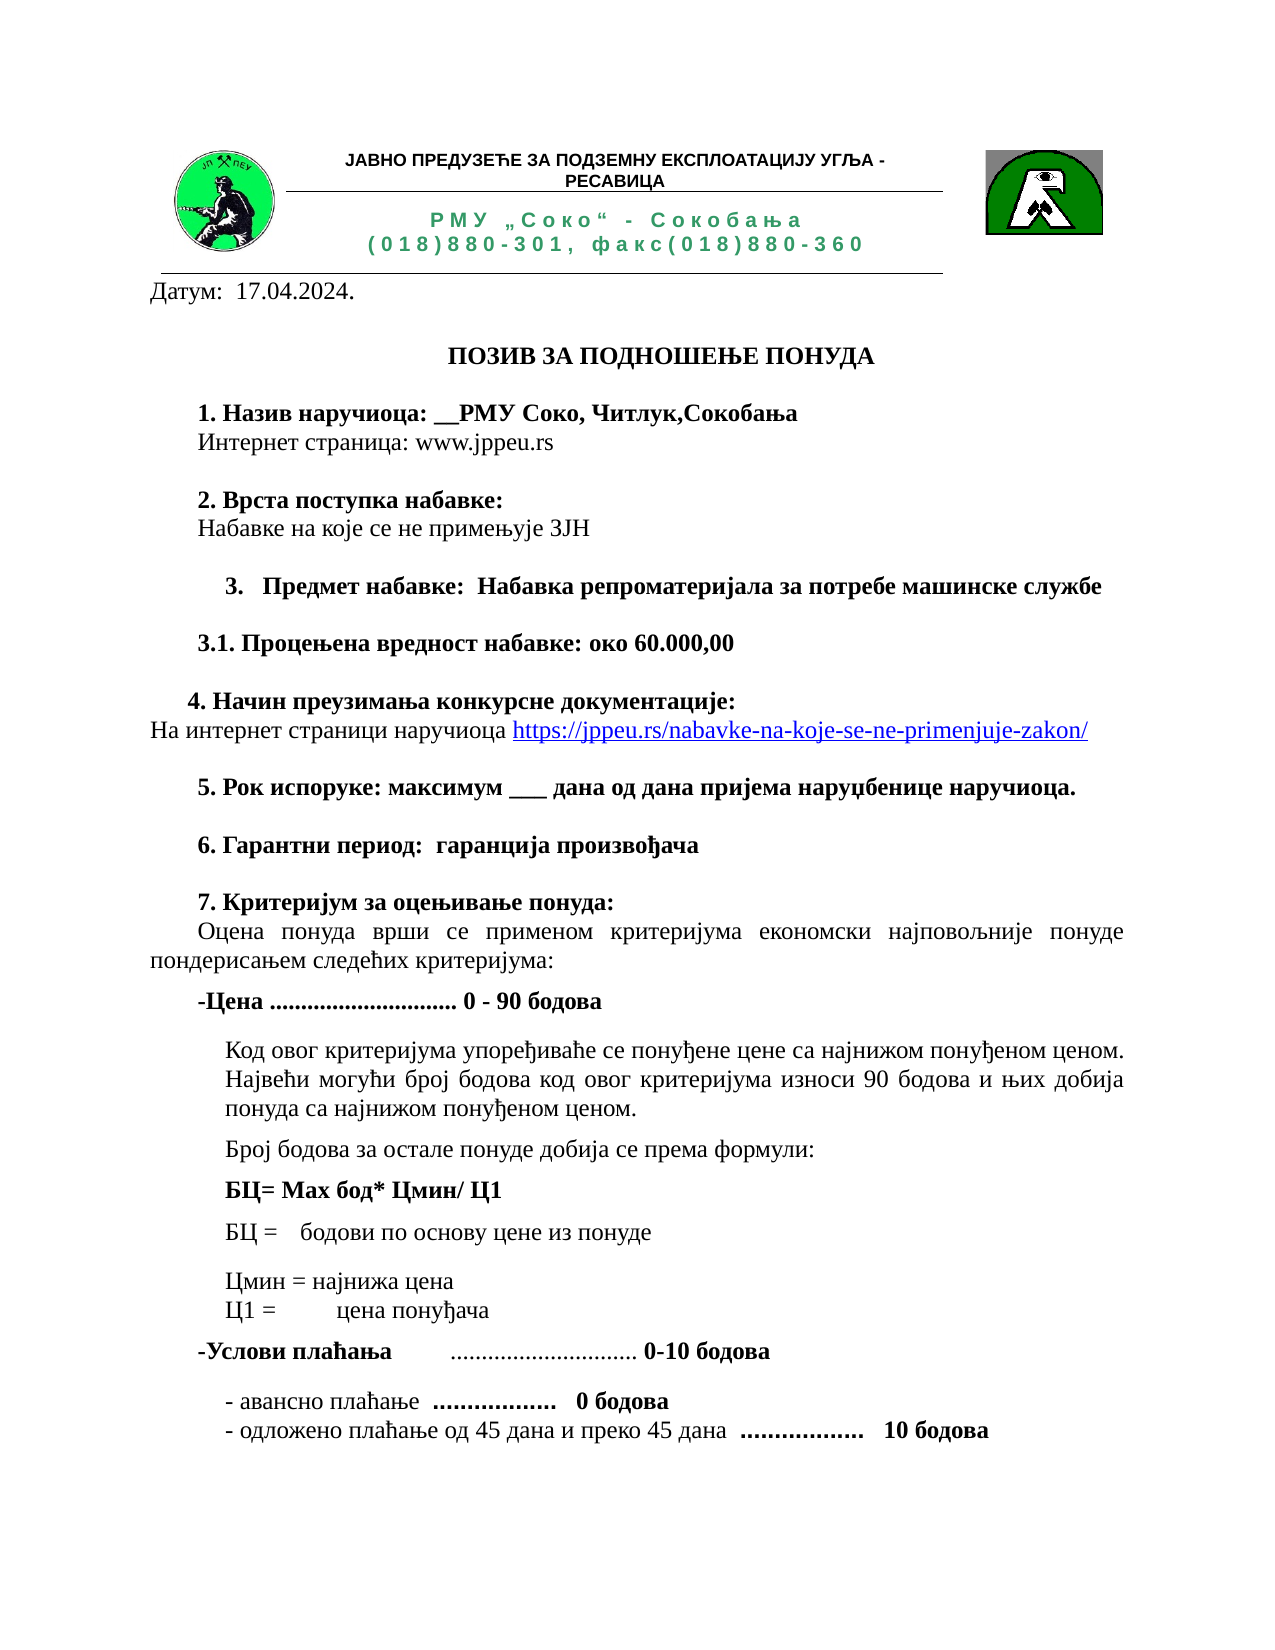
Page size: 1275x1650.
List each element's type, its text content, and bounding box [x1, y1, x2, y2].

text 7. Критеријум за оцењивање понуда: [150, 887, 1125, 916]
text - одложено плаћање од 45 дана и преко 45 дана .................. 10 бодова [225, 1415, 1125, 1444]
text БЦ= Маx бод* Цмин/ Ц1 [225, 1176, 1125, 1204]
text 6. Гарантни период: гаранција произвођача [150, 830, 1125, 858]
table_cell РМУ „Соко“ - Сокобања (018)880-301, факс(018)880-360 [286, 192, 943, 273]
text -Цена .............................. 0 - 90 бодова [150, 986, 1125, 1015]
text -Услови плаћања .............................. 0-10 бодова [150, 1336, 1125, 1365]
text 3.1. Процењена вредност набавке: око 60.000,00 [150, 628, 1125, 657]
table_header [161, 150, 286, 273]
text Цмин = најнижа цена [225, 1266, 1125, 1295]
text 4. Начин преузимања конкурсне документације: [150, 686, 1125, 715]
text Интернет страница: www.jppeu.rs [150, 427, 1125, 456]
text БЦ = бодови по основу цене из понуде [225, 1217, 1125, 1246]
picture [173, 150, 275, 252]
text ПОЗИВ ЗА ПОДНОШЕЊЕ ПОНУДА [150, 341, 1125, 370]
list Предмет набавке: Набавка репроматеријала за потребе машинске службе [225, 571, 1125, 600]
text Оцена понуда врши се применом критеријума економски најповољније понуде пондерисањем следећих критеријума: [150, 916, 1125, 973]
text 5. Рок испоруке: максимум ___ дана од дана пријема наруџбенице наручиоца. [150, 772, 1125, 801]
text Ц1 = цена понуђача [225, 1295, 1125, 1324]
text На интернет страници наручиоца https://jppeu.rs/nabavke-na-koje-se-ne-primenjuje-zakon/ [150, 715, 1125, 743]
text - авансно плаћање .................. 0 бодова [225, 1386, 1125, 1415]
table_header [943, 150, 1145, 273]
text Код овог критеријума упоређиваће се понуђене цене са најнижом понуђеном ценом. Највећи могући број бодова код овог критеријума износи 90 бодова и њих добија понуда са најнижом понуђеном ценом. [225, 1036, 1125, 1122]
text 1. Назив наручиоца: __РМУ Соко, Читлук,Сокобања [150, 398, 1125, 427]
table_header ЈАВНО ПРЕДУЗЕЋЕ ЗА ПОДЗЕМНУ ЕКСПЛОАТАЦИЈУ УГЉА - РЕСАВИЦА [286, 150, 943, 191]
text Датум: 17.04.2024. [150, 274, 1125, 305]
text Набавке на које се не примењује ЗЈН [150, 513, 1125, 542]
text Број бодова за остале понуде добија се према формули: [225, 1134, 1125, 1163]
picture [985, 150, 1103, 235]
text 2. Врста поступка набавке: [150, 485, 1125, 513]
